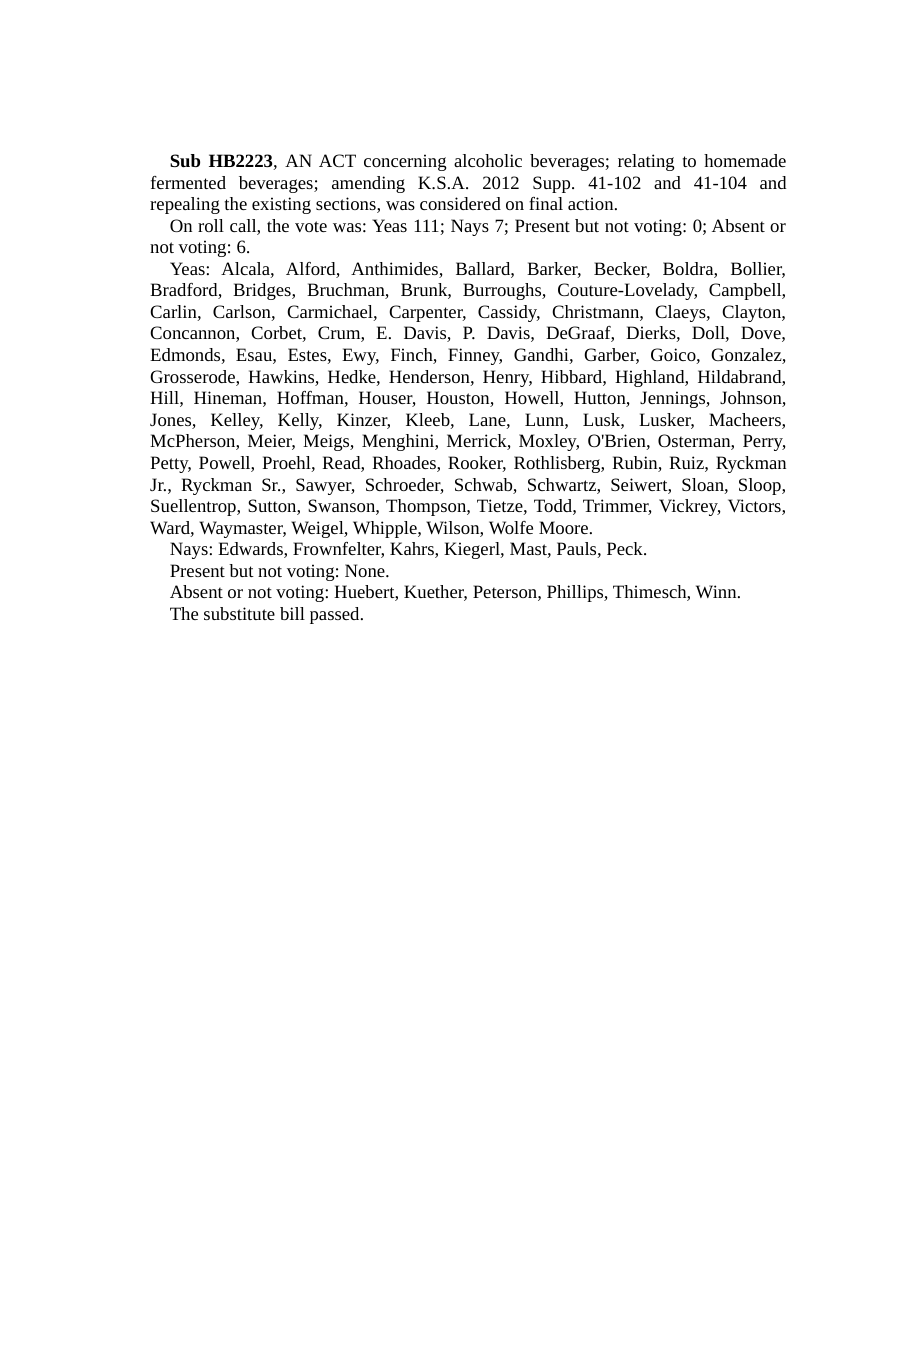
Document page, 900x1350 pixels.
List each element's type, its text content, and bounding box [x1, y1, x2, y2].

text On roll call, the vote was: Yeas 111; Nays 7; Present but not voting: 0; Absent or not voting: 6. [150, 215, 787, 258]
text Absent or not voting: Huebert, Kuether, Peterson, Phillips, Thimesch, Winn. [150, 581, 787, 603]
text Present but not voting: None. [150, 560, 787, 581]
text Sub HB2223, AN ACT concerning alcoholic beverages; relating to homemade fermented beverages; amending K.S.A. 2012 Supp. 41-102 and 41-104 and repealing the existing sections, was considered on final action. [150, 150, 787, 215]
text Nays: Edwards, Frownfelter, Kahrs, Kiegerl, Mast, Pauls, Peck. [150, 538, 787, 560]
text Yeas: Alcala, Alford, Anthimides, Ballard, Barker, Becker, Boldra, Bollier, Bradford, Bridges, Bruchman, Brunk, Burroughs, Couture-Lovelady, Campbell, Carlin, Carlson, Carmichael, Carpenter, Cassidy, Christmann, Claeys, Clayton, Concannon, Corbet, Crum, E. Davis, P. Davis, DeGraaf, Dierks, Doll, Dove, Edmonds, Esau, Estes, Ewy, Finch, Finney, Gandhi, Garber, Goico, Gonzalez, Grosserode, Hawkins, Hedke, Henderson, Henry, Hibbard, Highland, Hildabrand, Hill, Hineman, Hoffman, Houser, Houston, Howell, Hutton, Jennings, Johnson, Jones, Kelley, Kelly, Kinzer, Kleeb, Lane, Lunn, Lusk, Lusker, Macheers, McPherson, Meier, Meigs, Menghini, Merrick, Moxley, O'Brien, Osterman, Perry, Petty, Powell, Proehl, Read, Rhoades, Rooker, Rothlisberg, Rubin, Ruiz, Ryckman Jr., Ryckman Sr., Sawyer, Schroeder, Schwab, Schwartz, Seiwert, Sloan, Sloop, Suellentrop, Sutton, Swanson, Thompson, Tietze, Todd, Trimmer, Vickrey, Victors, Ward, Waymaster, Weigel, Whipple, Wilson, Wolfe Moore. [150, 258, 787, 538]
text The substitute bill passed. [150, 603, 787, 624]
